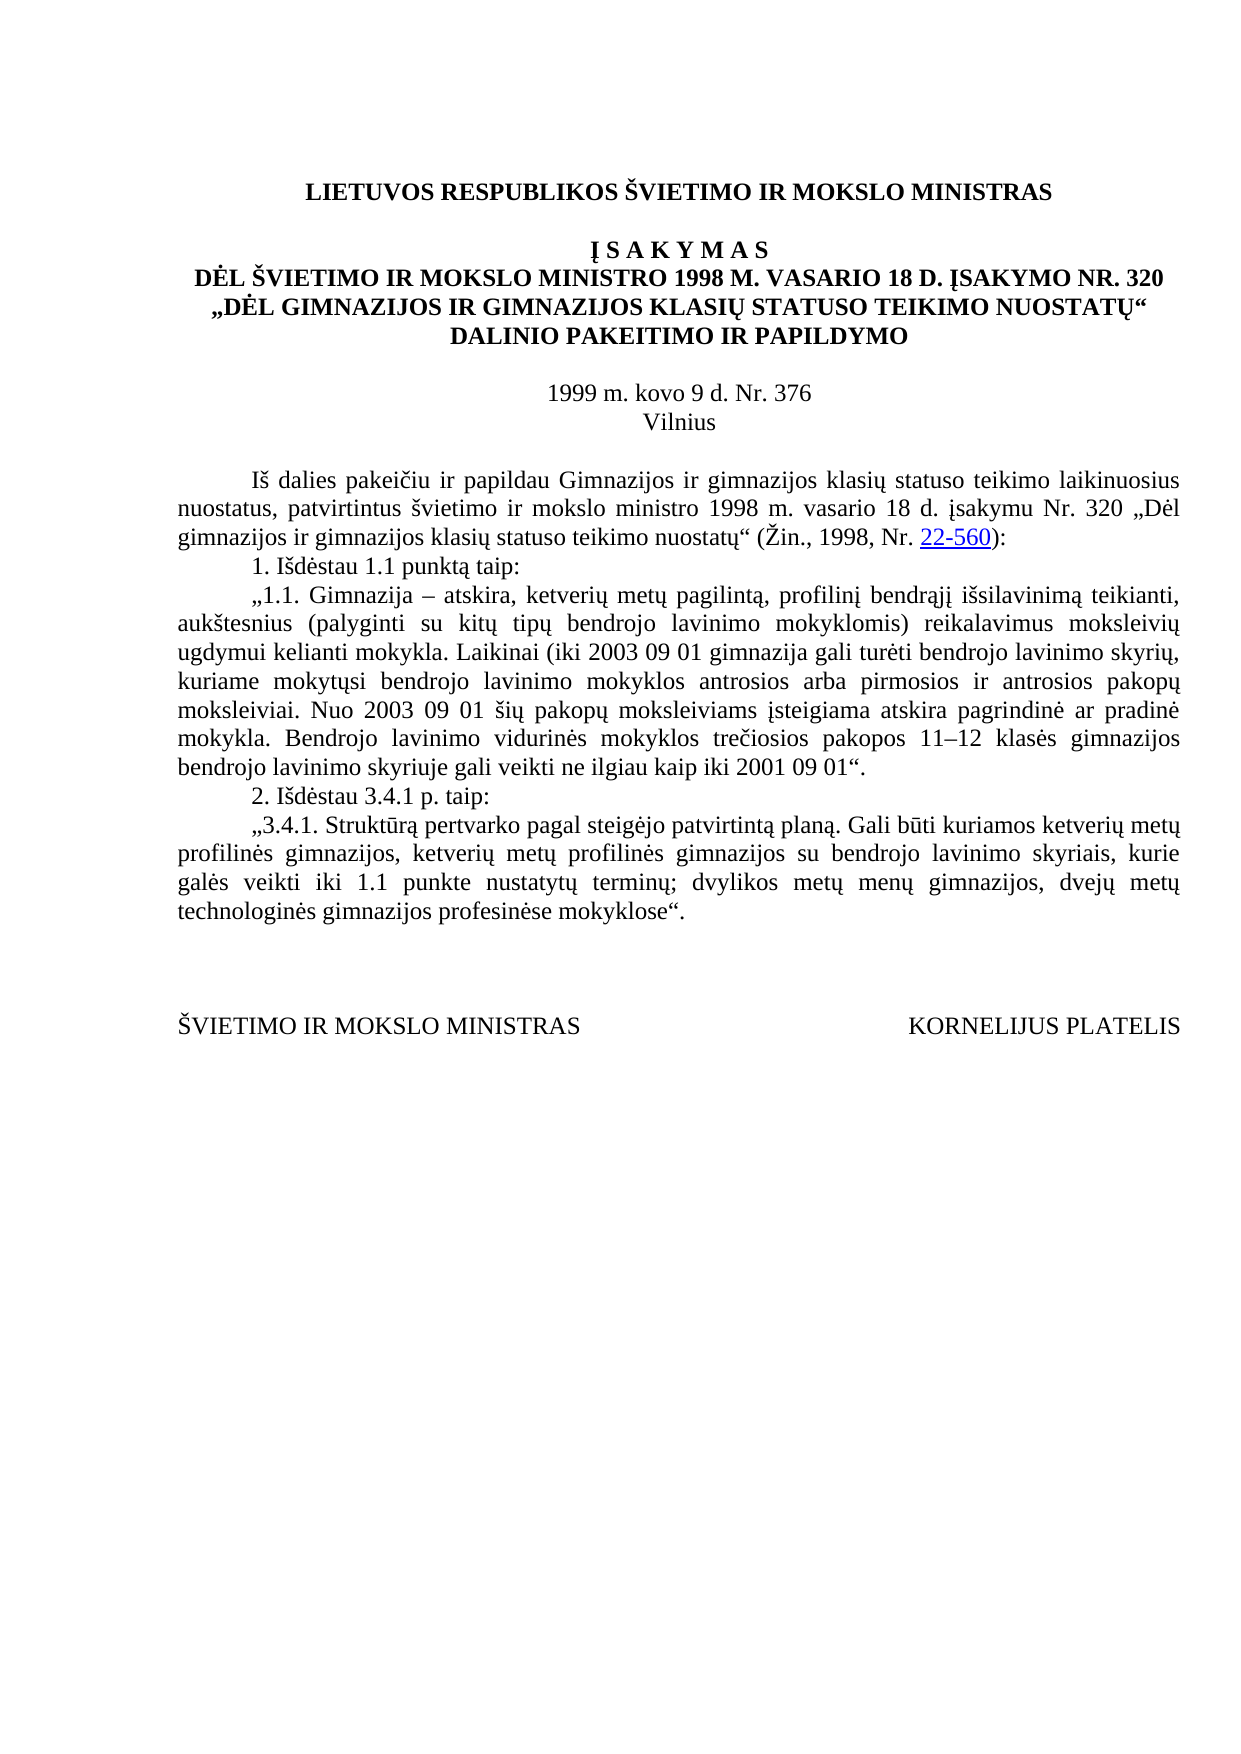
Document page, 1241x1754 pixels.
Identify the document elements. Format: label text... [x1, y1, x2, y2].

text DĖL ŠVIETIMO IR MOKSLO MINISTRO 1998 M. VASARIO 18 D. ĮSAKYMO NR. 320 „DĖL GIMNAZIJOS IR GIMNAZIJOS KLASIŲ STATUSO TEIKIMO NUOSTATŲ“ DALINIO PAKEITIMO IR PAPILDYMO [177, 263, 1181, 350]
text Vilnius [177, 407, 1181, 436]
text Iš dalies pakeičiu ir papildau Gimnazijos ir gimnazijos klasių statuso teikimo laikinuosius nuostatus, patvirtintus švietimo ir mokslo ministro 1998 m. vasario 18 d. įsakymu Nr. 320 „Dėl gimnazijos ir gimnazijos klasių statuso teikimo nuostatų“ (Žin., 1998, Nr. 22-560): [177, 465, 1181, 551]
text 2. Išdėstau 3.4.1 p. taip: [177, 781, 1181, 810]
text Į S A K Y M A S [177, 235, 1181, 263]
text „1.1. Gimnazija – atskira, ketverių metų pagilintą, profilinį bendrąjį išsilavinimą teikianti, aukštesnius (palyginti su kitų tipų bendrojo lavinimo mokyklomis) reikalavimus moksleivių ugdymui kelianti mokykla. Laikinai (iki 2003 09 01 gimnazija gali turėti bendrojo lavinimo skyrių, kuriame mokytųsi bendrojo lavinimo mokyklos antrosios arba pirmosios ir antrosios pakopų moksleiviai. Nuo 2003 09 01 šių pakopų moksleiviams įsteigiama atskira pagrindinė ar pradinė mokykla. Bendrojo lavinimo vidurinės mokyklos trečiosios pakopos 11–12 klasės gimnazijos bendrojo lavinimo skyriuje gali veikti ne ilgiau kaip iki 2001 09 01“. [177, 580, 1181, 781]
text LIETUVOS RESPUBLIKOS ŠVIETIMO IR MOKSLO MINISTRAS [177, 177, 1181, 206]
text 1. Išdėstau 1.1 punktą taip: [177, 551, 1181, 580]
text 1999 m. kovo 9 d. Nr. 376 [177, 378, 1181, 407]
text Švietimo ir mokslo Ministras Kornelijus Platelis [177, 1011, 1181, 1040]
text „3.4.1. Struktūrą pertvarko pagal steigėjo patvirtintą planą. Gali būti kuriamos ketverių metų profilinės gimnazijos, ketverių metų profilinės gimnazijos su bendrojo lavinimo skyriais, kurie galės veikti iki 1.1 punkte nustatytų terminų; dvylikos metų menų gimnazijos, dvejų metų technologinės gimnazijos profesinėse mokyklose“. [177, 810, 1181, 925]
